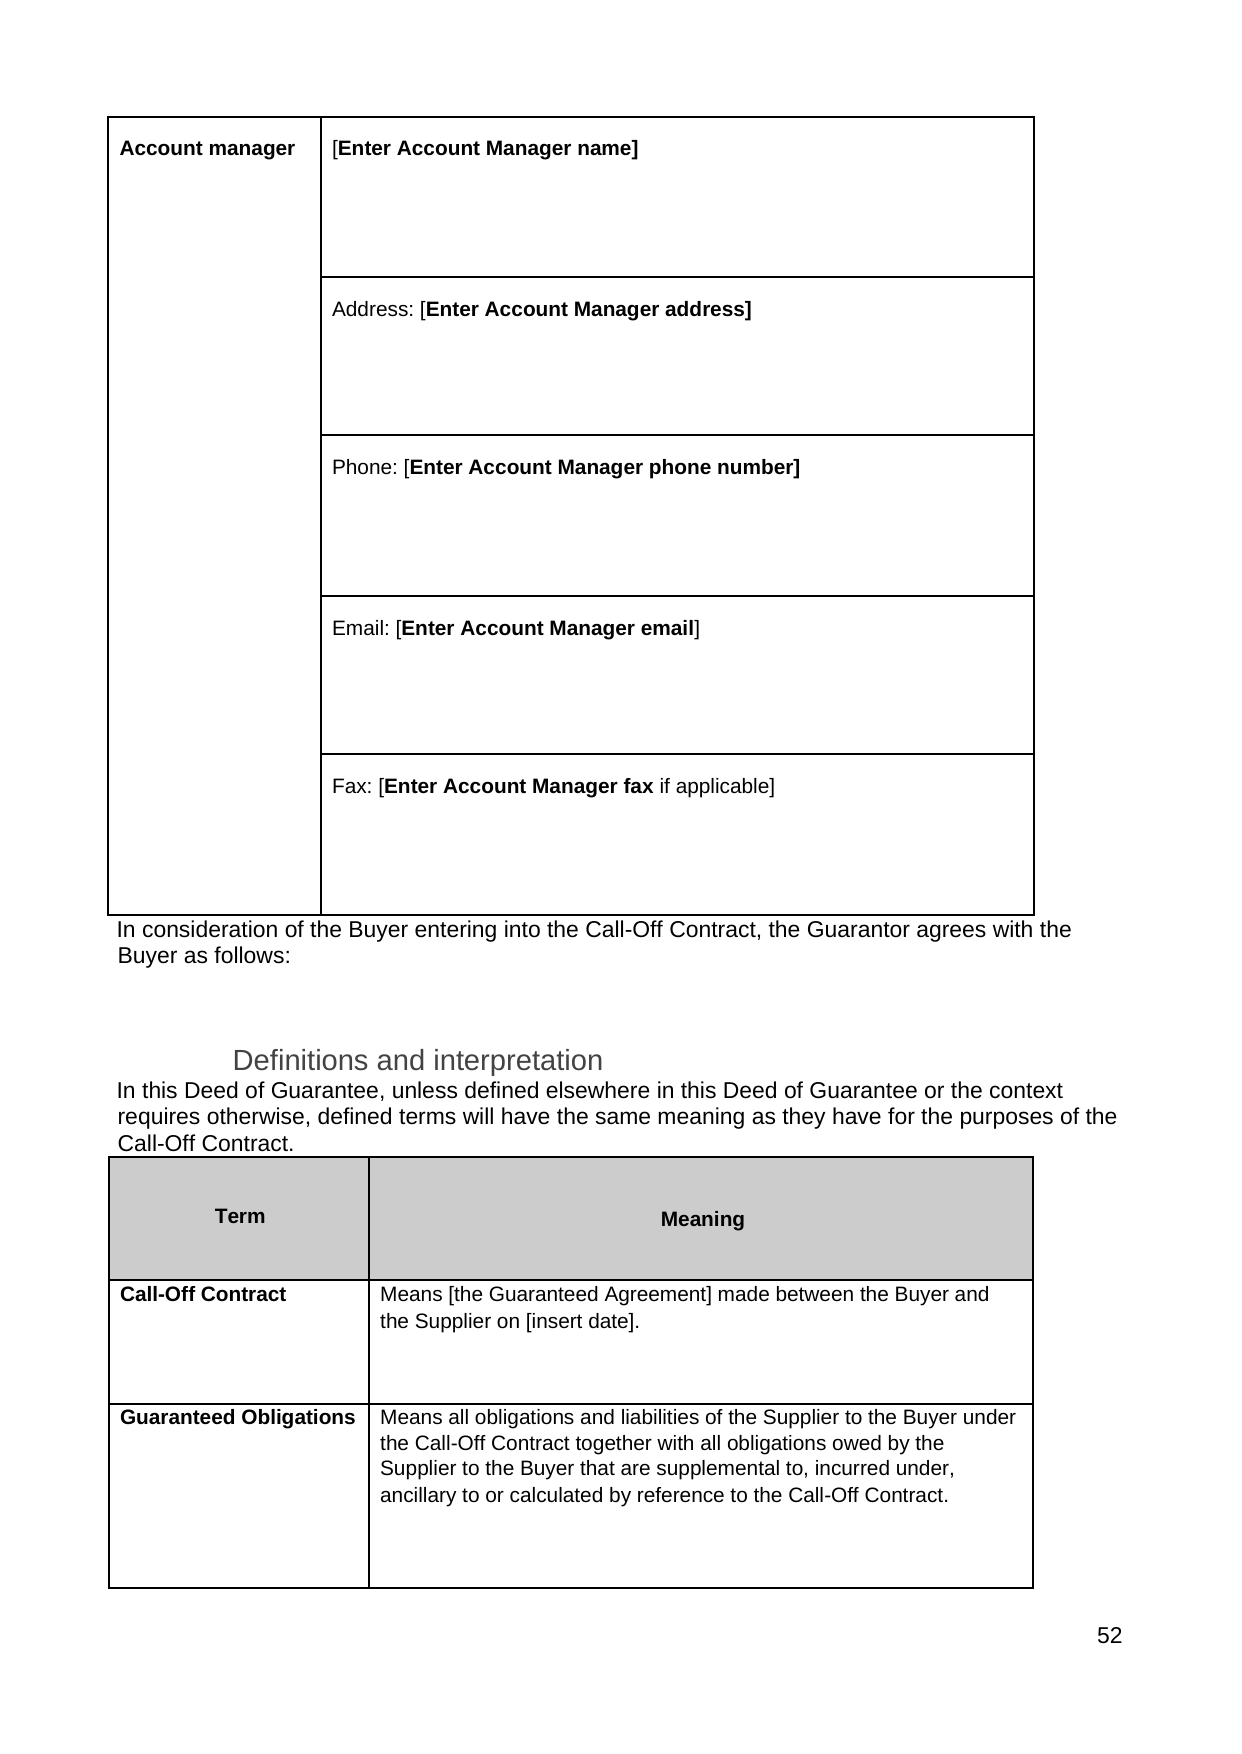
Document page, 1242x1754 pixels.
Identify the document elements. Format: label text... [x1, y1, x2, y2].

table_cell Fax: [Enter Account Manager fax if applicable] [322, 755, 1033, 914]
table_cell Email: [Enter Account Manager email] [322, 597, 1033, 753]
table_cell Means [the Guaranteed Agreement] made between the Buyer and the Supplier on [insert date]. [370, 1281, 1032, 1403]
table_cell Means all obligations and liabilities of the Supplier to the Buyer under the Call-Off Contract together with all obligations owed by the Supplier to the Buyer that are supplemental to, incurred under, ancillary to or calculated by reference to the Call-Off Contract. [370, 1405, 1032, 1587]
subtitle Definitions and interpretation [116, 1043, 1122, 1077]
table_cell Account manager [109, 118, 320, 914]
table_cell Term [110, 1202, 368, 1279]
table_cell Phone: [Enter Account Manager phone number] [322, 436, 1033, 595]
table_cell [Enter Account Manager name] [322, 118, 1033, 276]
table_cell Guaranteed Obligations [110, 1405, 368, 1587]
table_cell Address: [Enter Account Manager address] [322, 278, 1033, 434]
text In this Deed of Guarantee, unless defined elsewhere in this Deed of Guarantee or the context requires otherwise, defined terms will have the same meaning as they have for the purposes of the Call-Off Contract. [116, 1077, 1121, 1156]
table_header [110, 1158, 368, 1202]
table_header Meaning [370, 1158, 1032, 1279]
table_cell Call-Off Contract [110, 1281, 368, 1403]
text In consideration of the Buyer entering into the Call-Off Contract, the Guarantor agrees with the Buyer as follows: [116, 916, 1121, 968]
